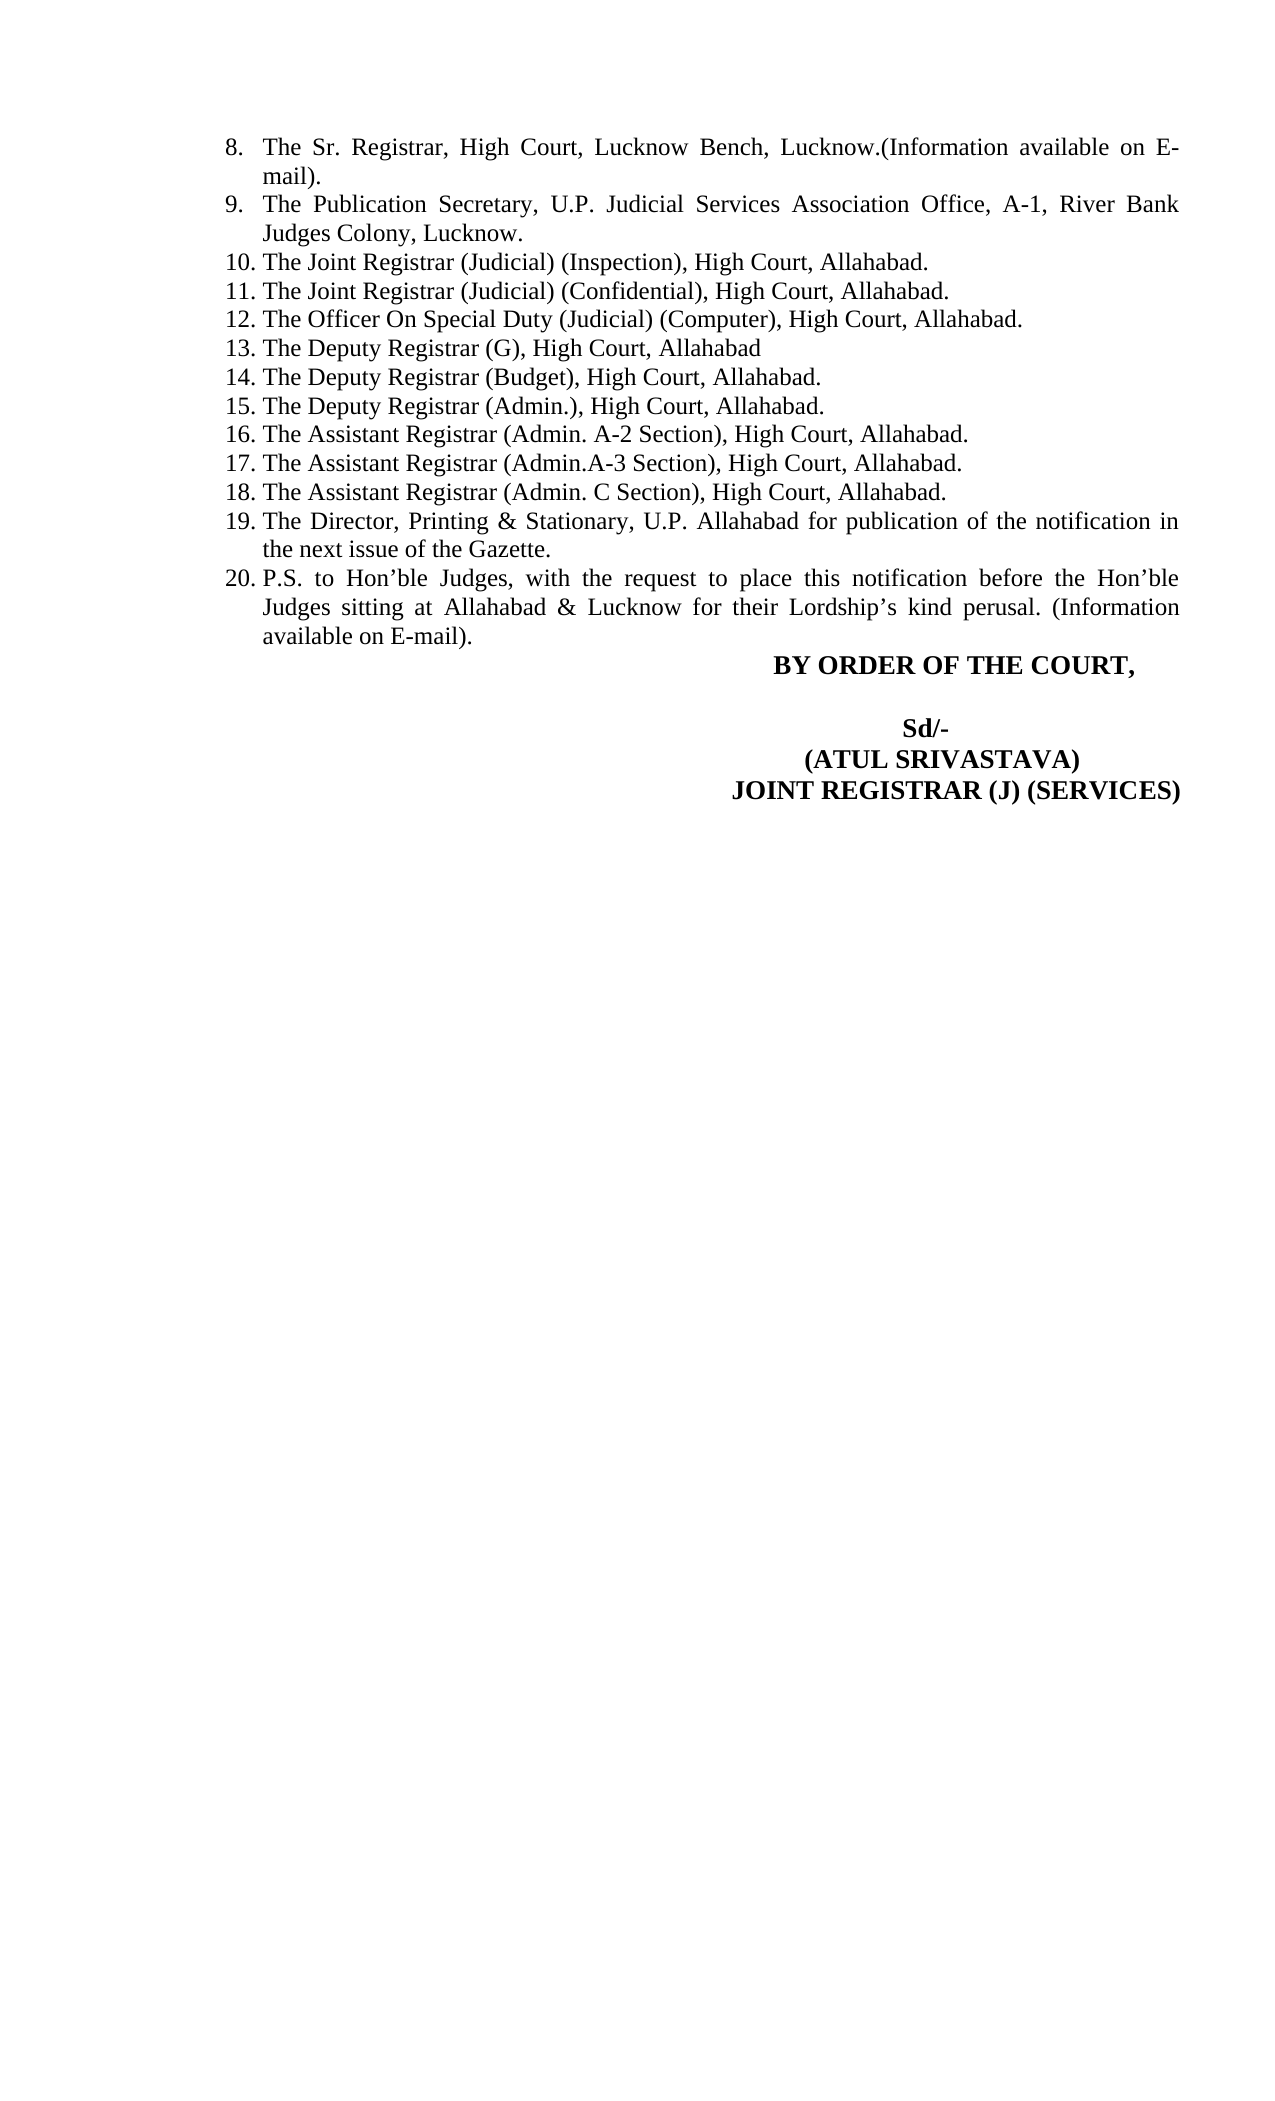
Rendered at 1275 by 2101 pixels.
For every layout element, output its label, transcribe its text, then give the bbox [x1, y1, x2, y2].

list The Assistant Registrar (Admin. A-2 Section), High Court, Allahabad. [225, 419, 1181, 448]
list The Assistant Registrar (Admin.A-3 Section), High Court, Allahabad. [225, 448, 1181, 477]
list The Joint Registrar (Judicial) (Confidential), High Court, Allahabad. [225, 276, 1181, 304]
list The Officer On Special Duty (Judicial) (Computer), High Court, Allahabad. [225, 304, 1181, 333]
list The Sr. Registrar, High Court, Lucknow Bench, Lucknow.(Information available on E-mail). [225, 132, 1181, 189]
list The Joint Registrar (Judicial) (Inspection), High Court, Allahabad. [225, 247, 1181, 276]
list The Director, Printing & Stationary, U.P. Allahabad for publication of the notification in the next issue of the Gazette. [225, 506, 1181, 563]
text BY ORDER OF THE COURT, [562, 649, 1181, 681]
list The Assistant Registrar (Admin. C Section), High Court, Allahabad. [225, 477, 1181, 506]
list The Publication Secretary, U.P. Judicial Services Association Office, A-1, River Bank Judges Colony, Lucknow. [225, 189, 1181, 247]
text (ATUL SRIVASTAVA) [712, 743, 1181, 774]
text JOINT REGISTRAR (J) (SERVICES) [712, 774, 1181, 805]
list P.S. to Hon’ble Judges, with the request to place this notification before the Hon’ble Judges sitting at Allahabad & Lucknow for their Lordship’s kind perusal. (Information available on E-mail). [225, 563, 1181, 649]
list The Deputy Registrar (Budget), High Court, Allahabad. [225, 362, 1181, 391]
text Sd/- [712, 712, 1181, 743]
list The Deputy Registrar (Admin.), High Court, Allahabad. [225, 391, 1181, 419]
list The Deputy Registrar (G), High Court, Allahabad [225, 333, 1181, 362]
